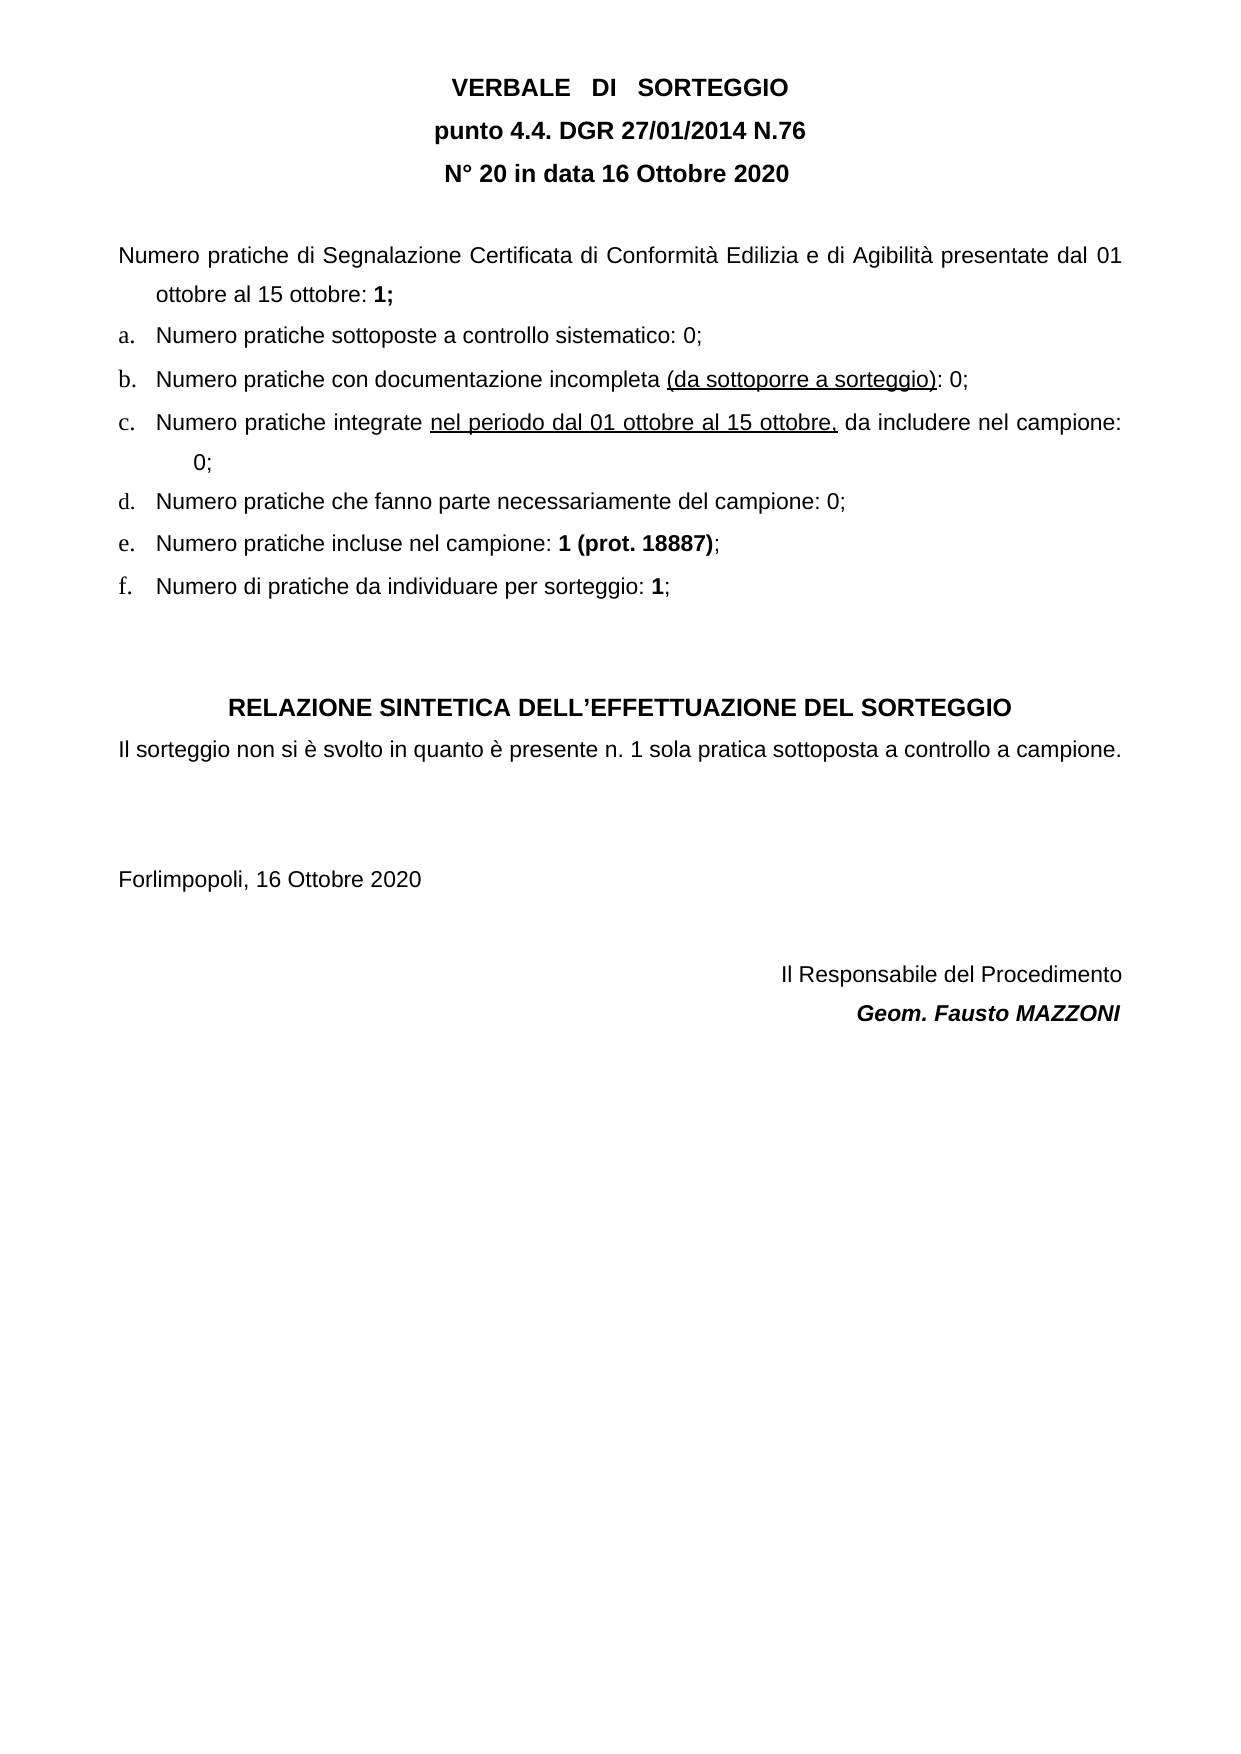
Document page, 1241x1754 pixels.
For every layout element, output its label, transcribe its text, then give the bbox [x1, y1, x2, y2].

text N° 20 in data 16 Ottobre 2020 [118, 159, 1122, 188]
subtitle Il Responsabile del Procedimento [118, 961, 1122, 987]
text Il sorteggio non si è svolto in quanto è presente n. 1 sola pratica sottoposta a controllo a campione. [118, 736, 1122, 762]
subtitle Forlimpopoli, 16 Ottobre 2020 [118, 866, 1122, 892]
list Numero pratiche integrate nel periodo dal 01 ottobre al 15 ottobre, da includere nel campione: 0; [118, 407, 1122, 475]
text punto 4.4. DGR 27/01/2014 N.76 [118, 116, 1122, 144]
subtitle Geom. Fausto MAZZONI [118, 1000, 1122, 1027]
text VERBALE DI SORTEGGIO [118, 73, 1122, 101]
list Numero pratiche incluse nel campione: 1 (prot. 18887); [118, 528, 1122, 557]
list Numero pratiche sottoposte a controllo sistematico: 0; [118, 321, 1122, 349]
subtitle RELAZIONE SINTETICA DELL’EFFETTUAZIONE DEL SORTEGGIO [118, 693, 1122, 722]
list Numero pratiche con documentazione incompleta (da sottoporre a sorteggio): 0; [118, 364, 1122, 392]
subtitle Numero pratiche di Segnalazione Certificata di Conformità Edilizia e di Agibilità presentate dal 01 ottobre al 15 ottobre: 1; [118, 242, 1122, 307]
list Numero di pratiche da individuare per sorteggio: 1; [118, 571, 1122, 600]
list Numero pratiche che fanno parte necessariamente del campione: 0; [118, 488, 1122, 514]
